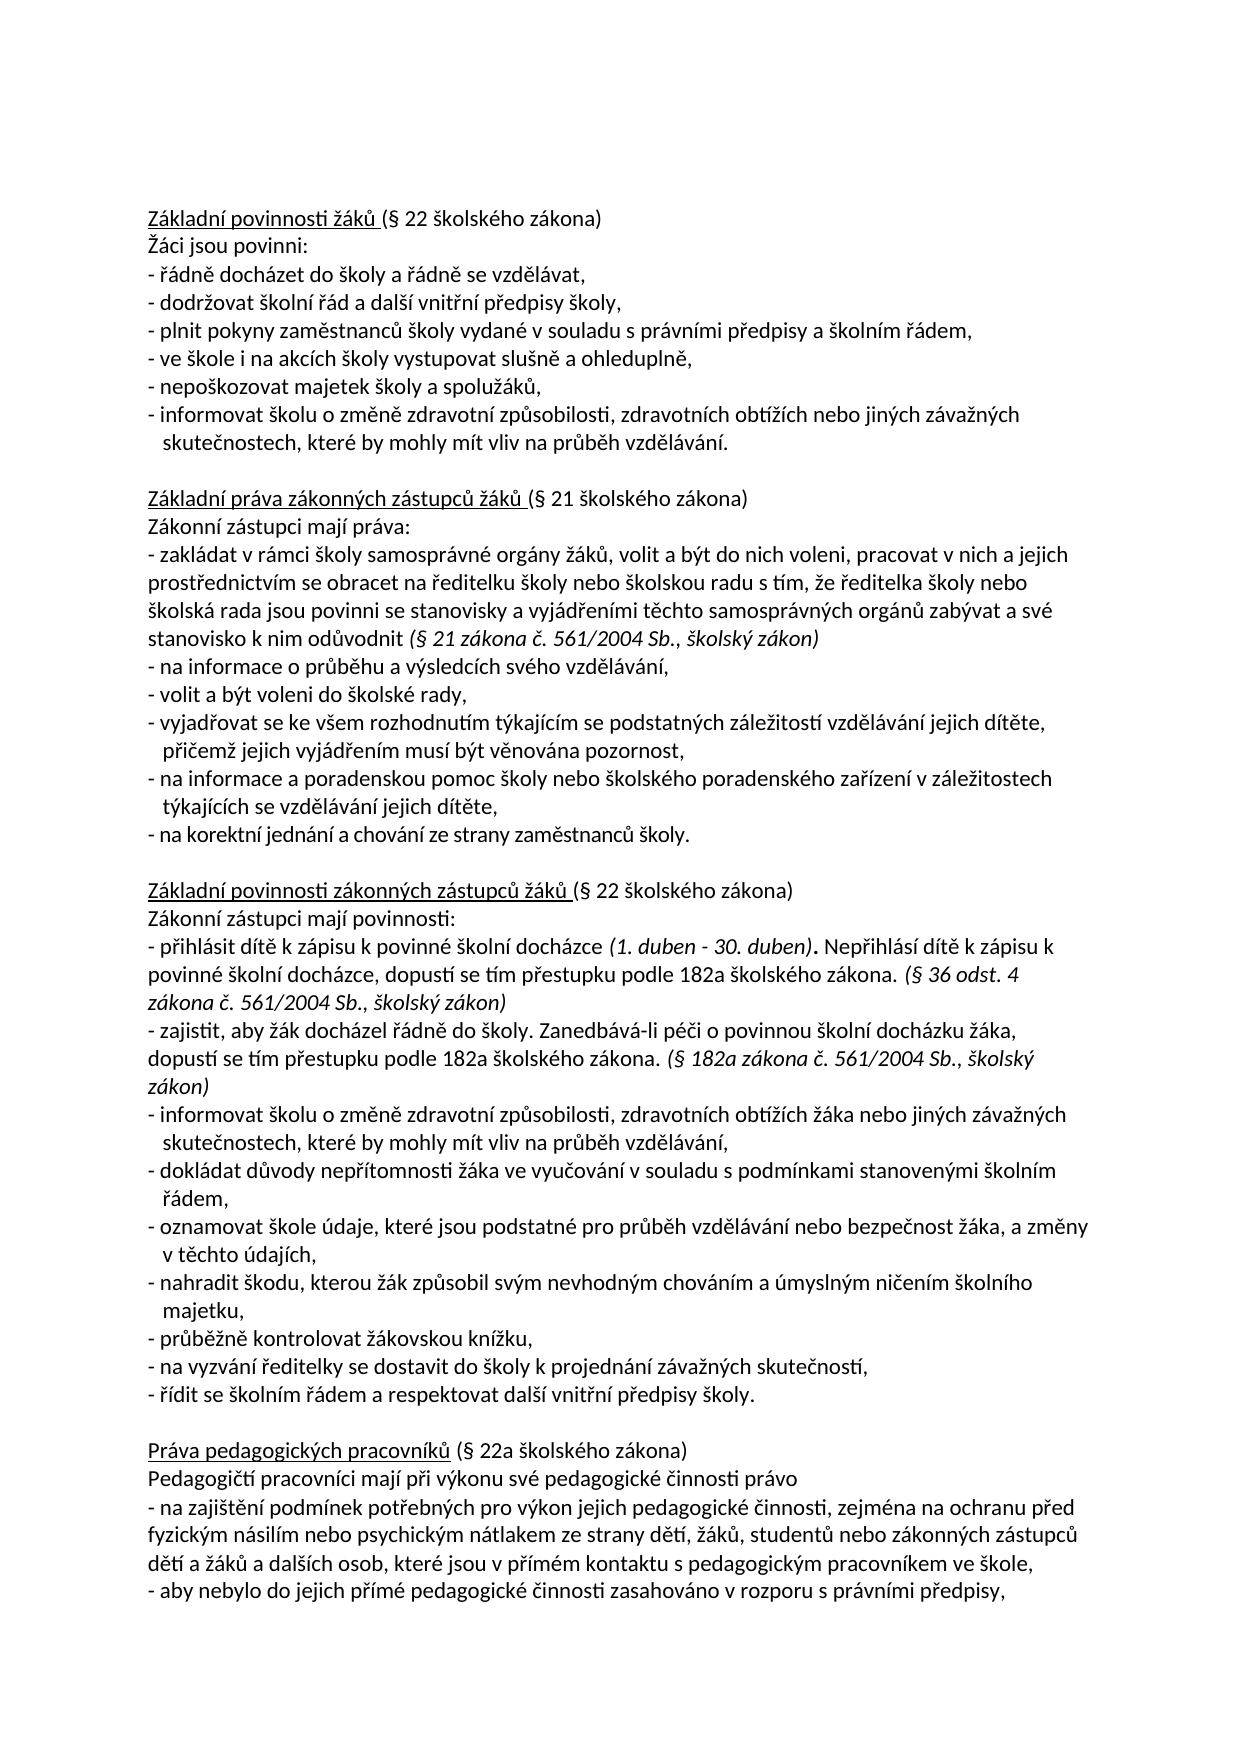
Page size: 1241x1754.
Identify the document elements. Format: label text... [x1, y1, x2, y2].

text Žáci jsou povinni: [148, 232, 1093, 260]
text - informovat školu o změně zdravotní způsobilosti, zdravotních obtížích nebo jiných závažných skutečnostech, které by mohly mít vliv na průběh vzdělávání. [148, 400, 1093, 456]
text - řádně docházet do školy a řádně se vzdělávat, [148, 260, 1093, 288]
text Zákonní zástupci mají práva: [148, 512, 1093, 540]
text - na vyzvání ředitelky se dostavit do školy k projednání závažných skutečností, [148, 1352, 1093, 1381]
text - dodržovat školní řád a další vnitřní předpisy školy, [148, 288, 1093, 316]
text - průběžně kontrolovat žákovskou knížku, [148, 1324, 1093, 1352]
text - přihlásit dítě k zápisu k povinné školní docházce (1. duben - 30. duben). Nepřihlásí dítě k zápisu k povinné školní docházce, dopustí se tím přestupku podle 182a školského zákona. (§ 36 odst. 4 zákona č. 561/2004 Sb., školský zákon) [148, 932, 1093, 1016]
text - oznamovat škole údaje, které jsou podstatné pro průběh vzdělávání nebo bezpečnost žáka, a změny v těchto údajích, [148, 1212, 1093, 1268]
text Základní práva zákonných zástupců žáků (§ 21 školského zákona) [148, 484, 1093, 512]
text - ve škole i na akcích školy vystupovat slušně a ohleduplně, [148, 344, 1093, 372]
text Základní povinnosti zákonných zástupců žáků (§ 22 školského zákona) [148, 876, 1093, 904]
text - zajistit, aby žák docházel řádně do školy. Zanedbává-li péči o povinnou školní docházku žáka, dopustí se tím přestupku podle 182a školského zákona. (§ 182a zákona č. 561/2004 Sb., školský zákon) [148, 1016, 1093, 1100]
text - zakládat v rámci školy samosprávné orgány žáků, volit a být do nich voleni, pracovat v nich a jejich prostřednictvím se obracet na ředitelku školy nebo školskou radu s tím, že ředitelka školy nebo školská rada jsou povinni se stanovisky a vyjádřeními těchto samosprávných orgánů zabývat a své stanovisko k nim odůvodnit (§ 21 zákona č. 561/2004 Sb., školský zákon) [148, 540, 1093, 652]
text - na korektní jednání a chování ze strany zaměstnanců školy. [148, 820, 1093, 848]
text Práva pedagogických pracovníků (§ 22a školského zákona) [148, 1437, 1093, 1464]
text - na informace a poradenskou pomoc školy nebo školského poradenského zařízení v záležitostech týkajících se vzdělávání jejich dítěte, [148, 764, 1093, 820]
text Pedagogičtí pracovníci mají při výkonu své pedagogické činnosti právo [148, 1464, 1093, 1493]
text Základní povinnosti žáků (§ 22 školského zákona) [148, 204, 1093, 232]
text - řídit se školním řádem a respektovat další vnitřní předpisy školy. [148, 1381, 1093, 1408]
text - plnit pokyny zaměstnanců školy vydané v souladu s právními předpisy a školním řádem, [148, 316, 1093, 344]
text Zákonní zástupci mají povinnosti: [148, 904, 1093, 932]
text - vyjadřovat se ke všem rozhodnutím týkajícím se podstatných záležitostí vzdělávání jejich dítěte, přičemž jejich vyjádřením musí být věnována pozornost, [148, 708, 1093, 764]
text - nepoškozovat majetek školy a spolužáků, [148, 372, 1093, 400]
text - dokládat důvody nepřítomnosti žáka ve vyučování v souladu s podmínkami stanovenými školním řádem, [148, 1156, 1093, 1212]
text - volit a být voleni do školské rady, [148, 680, 1093, 708]
text - informovat školu o změně zdravotní způsobilosti, zdravotních obtížích žáka nebo jiných závažných skutečnostech, které by mohly mít vliv na průběh vzdělávání, [148, 1100, 1093, 1156]
text - na informace o průběhu a výsledcích svého vzdělávání, [148, 652, 1093, 680]
text - na zajištění podmínek potřebných pro výkon jejich pedagogické činnosti, zejména na ochranu před fyzickým násilím nebo psychickým nátlakem ze strany dětí, žáků, studentů nebo zákonných zástupců dětí a žáků a dalších osob, které jsou v přímém kontaktu s pedagogickým pracovníkem ve škole, [148, 1493, 1093, 1577]
text - aby nebylo do jejich přímé pedagogické činnosti zasahováno v rozporu s právními předpisy, [148, 1577, 1093, 1605]
text - nahradit škodu, kterou žák způsobil svým nevhodným chováním a úmyslným ničením školního majetku, [148, 1268, 1093, 1324]
